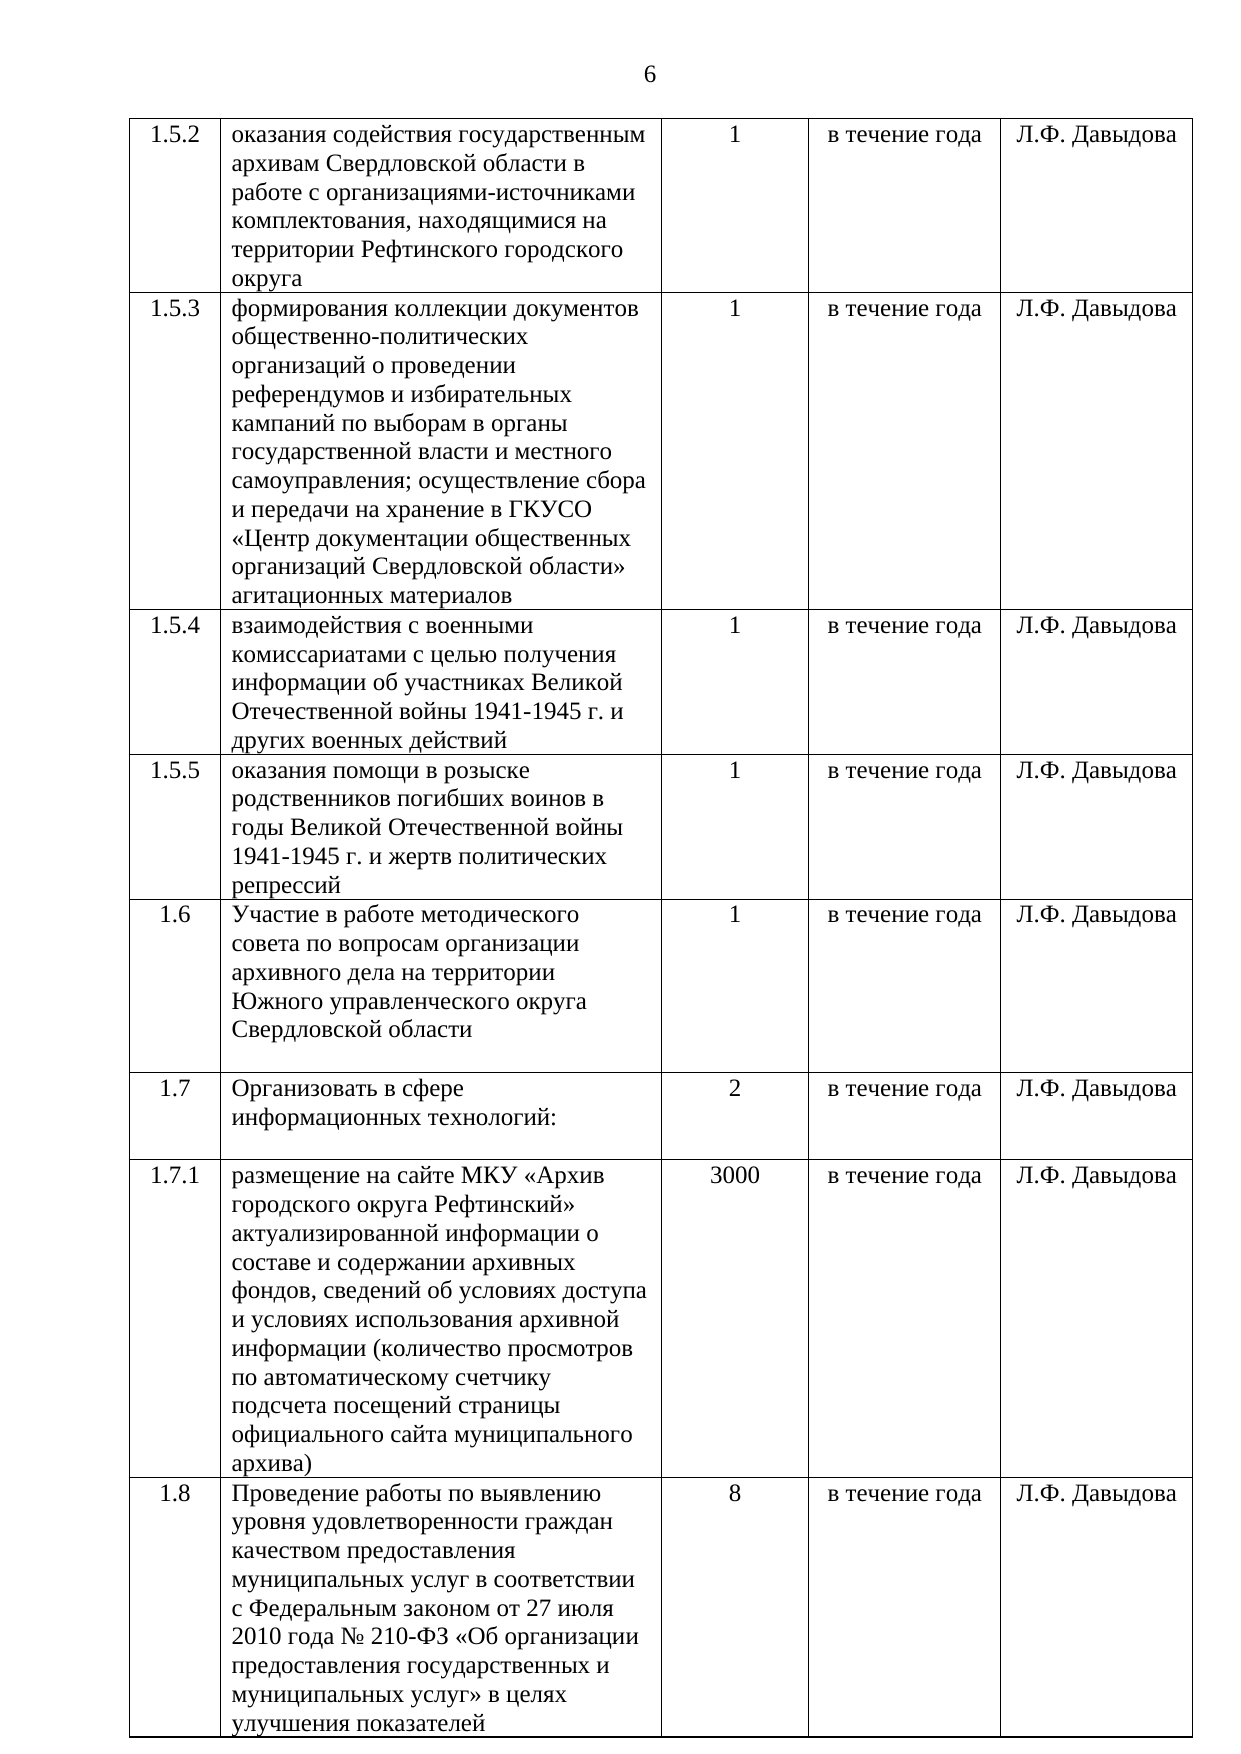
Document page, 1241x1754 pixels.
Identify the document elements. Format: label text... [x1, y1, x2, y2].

table_cell в течение года [809, 1160, 1000, 1477]
table_cell в течение года [809, 900, 1000, 1072]
table_cell 1 [662, 119, 808, 292]
table_cell в течение года [809, 293, 1000, 609]
table_cell формирования коллекции документов общественно-политических организаций о проведении референдумов и избирательных кампаний по выборам в органы государственной власти и местного самоуправления; осуществление сбора и передачи на хранение в ГКУСО «Центр документации общественных организаций Свердловской области» агитационных материалов [221, 293, 661, 609]
table_cell 1 [662, 293, 808, 609]
table_cell 1.5.5 [130, 755, 220, 898]
table_cell в течение года [809, 119, 1000, 292]
table_cell в течение года [809, 755, 1000, 898]
table_cell Проведение работы по выявлению уровня удовлетворенности граждан качеством предоставления муниципальных услуг в соответствии с Федеральным законом от 27 июля 2010 года № 210-ФЗ «Об организации предоставления государственных и муниципальных услуг» в целях улучшения показателей [221, 1478, 661, 1736]
table_cell 1 [662, 755, 808, 898]
table_cell 1.7 [130, 1073, 220, 1159]
table_cell Л.Ф. Давыдова [1001, 610, 1192, 754]
table_cell Организовать в сфере информационных технологий: [221, 1073, 661, 1159]
table_cell 1.5.3 [130, 293, 220, 609]
table_cell Л.Ф. Давыдова [1001, 293, 1192, 609]
table_cell 8 [662, 1478, 808, 1736]
table_cell Л.Ф. Давыдова [1001, 755, 1192, 898]
table_cell размещение на сайте МКУ «Архив городского округа Рефтинский» актуализированной информации о составе и содержании архивных фондов, сведений об условиях доступа и условиях использования архивной информации (количество просмотров по автоматическому счетчику подсчета посещений страницы официального сайта муниципального архива) [221, 1160, 661, 1477]
table_cell 1 [662, 900, 808, 1072]
table_cell 1 [662, 610, 808, 754]
table_cell Л.Ф. Давыдова [1001, 1160, 1192, 1477]
table_cell 1.8 [130, 1478, 220, 1736]
table_cell оказания помощи в розыске родственников погибших воинов в годы Великой Отечественной войны 1941-1945 г. и жертв политических репрессий [221, 755, 661, 898]
table_cell 1.5.4 [130, 610, 220, 754]
table_cell Л.Ф. Давыдова [1001, 1073, 1192, 1159]
table_cell 1.7.1 [130, 1160, 220, 1477]
table_cell Л.Ф. Давыдова [1001, 119, 1192, 292]
table_cell 2 [662, 1073, 808, 1159]
table_cell 3000 [662, 1160, 808, 1477]
table_cell в течение года [809, 1073, 1000, 1159]
table_cell Участие в работе методического совета по вопросам организации архивного дела на территории Южного управленческого округа Свердловской области [221, 900, 661, 1072]
table_cell Л.Ф. Давыдова [1001, 1478, 1192, 1736]
table_cell в течение года [809, 610, 1000, 754]
table_cell взаимодействия с военными комиссариатами с целью получения информации об участниках Великой Отечественной войны 1941-1945 г. и других военных действий [221, 610, 661, 754]
table_cell в течение года [809, 1478, 1000, 1736]
table_cell 1.5.2 [130, 119, 220, 292]
table_cell 1.6 [130, 900, 220, 1072]
table_cell Л.Ф. Давыдова [1001, 900, 1192, 1072]
table_cell оказания содействия государственным архивам Свердловской области в работе с организациями-источниками комплектования, находящимися на территории Рефтинского городского округа [221, 119, 661, 292]
